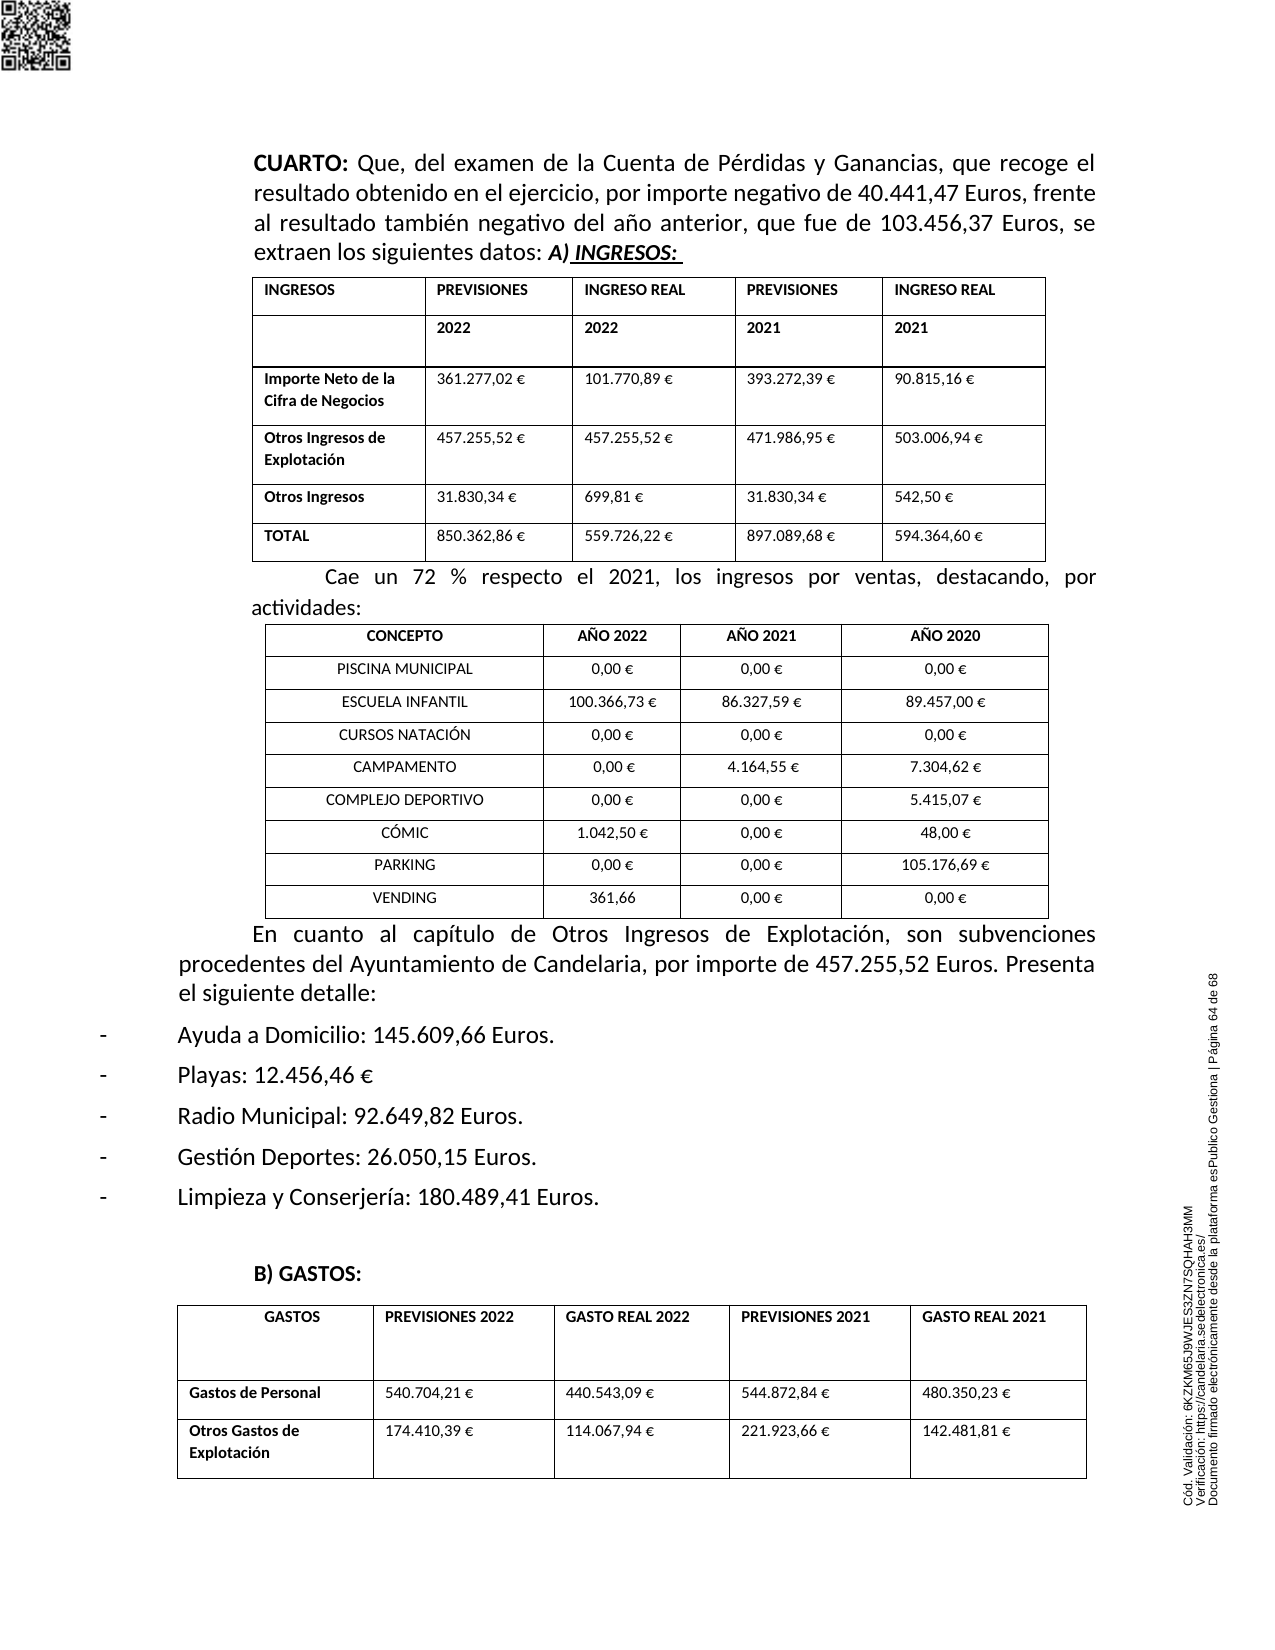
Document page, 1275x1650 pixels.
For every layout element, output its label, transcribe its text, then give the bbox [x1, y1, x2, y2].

table_cell 174.410,39 € [374, 1420, 554, 1477]
table_cell PISCINA MUNICIPAL [266, 657, 543, 689]
table_cell 0,00 € [544, 657, 680, 689]
table_cell 0,00 € [681, 886, 841, 918]
table_cell 0,00 € [681, 723, 841, 754]
table_cell 101.770,89 € [573, 368, 735, 425]
table_cell 0,00 € [544, 755, 680, 787]
table_cell 2021 [883, 316, 1045, 366]
table_cell Otros Gastos de Explotación [178, 1420, 373, 1477]
text B) GASTOS: [253, 1259, 1098, 1287]
table_cell 540.704,21 € [374, 1381, 554, 1418]
table_cell 1.042,50 € [544, 821, 680, 852]
table_cell PARKING [266, 854, 543, 885]
table_cell 90.815,16 € [883, 368, 1045, 425]
table_cell 471.986,95 € [736, 426, 882, 484]
table_header PREVISIONES [736, 278, 882, 315]
list Radio Municipal: 92.649,82 Euros. [99, 1101, 1097, 1131]
table_header AÑO 2022 [544, 625, 680, 656]
table_header INGRESOS [253, 278, 425, 315]
table_cell 0,00 € [681, 788, 841, 820]
table_cell 361.277,02 € [426, 368, 572, 425]
text En cuanto al capítulo de Otros Ingresos de Explotación, son subvenciones procedentes del Ayuntamiento de Candelaria, por importe de 457.255,52 Euros. Presenta el siguiente detalle: [178, 919, 1097, 1008]
table_cell 0,00 € [842, 657, 1048, 689]
table_cell 48,00 € [842, 821, 1048, 852]
table_cell 142.481,81 € [911, 1420, 1086, 1477]
table_cell ESCUELA INFANTIL [266, 690, 543, 722]
table_cell Gastos de Personal [178, 1381, 373, 1418]
table_cell 594.364,60 € [883, 524, 1045, 561]
table_cell 0,00 € [842, 886, 1048, 918]
table_cell 0,00 € [681, 821, 841, 852]
table_header PREVISIONES 2021 [730, 1306, 910, 1380]
table_cell 89.457,00 € [842, 690, 1048, 722]
list Limpieza y Conserjería: 180.489,41 Euros. [99, 1182, 1097, 1211]
table_cell 0,00 € [544, 788, 680, 820]
table_cell 0,00 € [544, 723, 680, 754]
table_cell 559.726,22 € [573, 524, 735, 561]
table_cell 100.366,73 € [544, 690, 680, 722]
table_cell 503.006,94 € [883, 426, 1045, 484]
table_header AÑO 2020 [842, 625, 1048, 656]
table_cell 361,66 [544, 886, 680, 918]
table_header PREVISIONES 2022 [374, 1306, 554, 1380]
table_cell 0,00 € [544, 854, 680, 885]
table_cell 114.067,94 € [555, 1420, 729, 1477]
text Cae un 72 % respecto el 2021, los ingresos por ventas, destacando, por actividades: [251, 562, 1098, 621]
table_cell 86.327,59 € [681, 690, 841, 722]
table_cell 0,00 € [681, 657, 841, 689]
table_cell 4.164,55 € [681, 755, 841, 787]
table_cell 480.350,23 € [911, 1381, 1086, 1418]
table_cell 7.304,62 € [842, 755, 1048, 787]
table_cell 850.362,86 € [426, 524, 572, 561]
table_cell COMPLEJO DEPORTIVO [266, 788, 543, 820]
table_header INGRESO REAL [573, 278, 735, 315]
table_cell 0,00 € [842, 723, 1048, 754]
table_cell [253, 316, 425, 366]
table_cell 393.272,39 € [736, 368, 882, 425]
table_cell CÓMIC [266, 821, 543, 852]
table_cell 457.255,52 € [573, 426, 735, 484]
table_cell 2022 [573, 316, 735, 366]
table_cell 221.923,66 € [730, 1420, 910, 1477]
table_cell 2022 [426, 316, 572, 366]
table_cell 5.415,07 € [842, 788, 1048, 820]
table_cell 0,00 € [681, 854, 841, 885]
table_cell Otros Ingresos de Explotación [253, 426, 425, 484]
table_cell TOTAL [253, 524, 425, 561]
table_cell VENDING [266, 886, 543, 918]
table_cell 105.176,69 € [842, 854, 1048, 885]
table_header GASTOS [178, 1306, 373, 1380]
table_cell 31.830,34 € [736, 485, 882, 523]
table_cell CAMPAMENTO [266, 755, 543, 787]
table_cell 699,81 € [573, 485, 735, 523]
list Playas: 12.456,46 € [99, 1060, 1097, 1089]
table_cell 2021 [736, 316, 882, 366]
table_cell Importe Neto de la Cifra de Negocios [253, 368, 425, 425]
table_cell 897.089,68 € [736, 524, 882, 561]
table_header INGRESO REAL [883, 278, 1045, 315]
table_cell 457.255,52 € [426, 426, 572, 484]
table_cell 544.872,84 € [730, 1381, 910, 1418]
list Gestión Deportes: 26.050,15 Euros. [99, 1141, 1097, 1171]
table_header GASTO REAL 2022 [555, 1306, 729, 1380]
table_cell Otros Ingresos [253, 485, 425, 523]
table_cell 31.830,34 € [426, 485, 572, 523]
table_header AÑO 2021 [681, 625, 841, 656]
table_cell CURSOS NATACIÓN [266, 723, 543, 754]
table_header CONCEPTO [266, 625, 543, 656]
list Ayuda a Domicilio: 145.609,66 Euros. [99, 1019, 1097, 1049]
text CUARTO: Que, del examen de la Cuenta de Pérdidas y Ganancias, que recoge el resultado obtenido en el ejercicio, por importe negativo de 40.441,47 Euros, frente al resultado también negativo del año anterior, que fue de 103.456,37 Euros, se extraen los siguientes datos: A) INGRESOS: [253, 148, 1097, 267]
table_header PREVISIONES [426, 278, 572, 315]
table_cell 440.543,09 € [555, 1381, 729, 1418]
table_cell 542,50 € [883, 485, 1045, 523]
table_header GASTO REAL 2021 [911, 1306, 1086, 1380]
